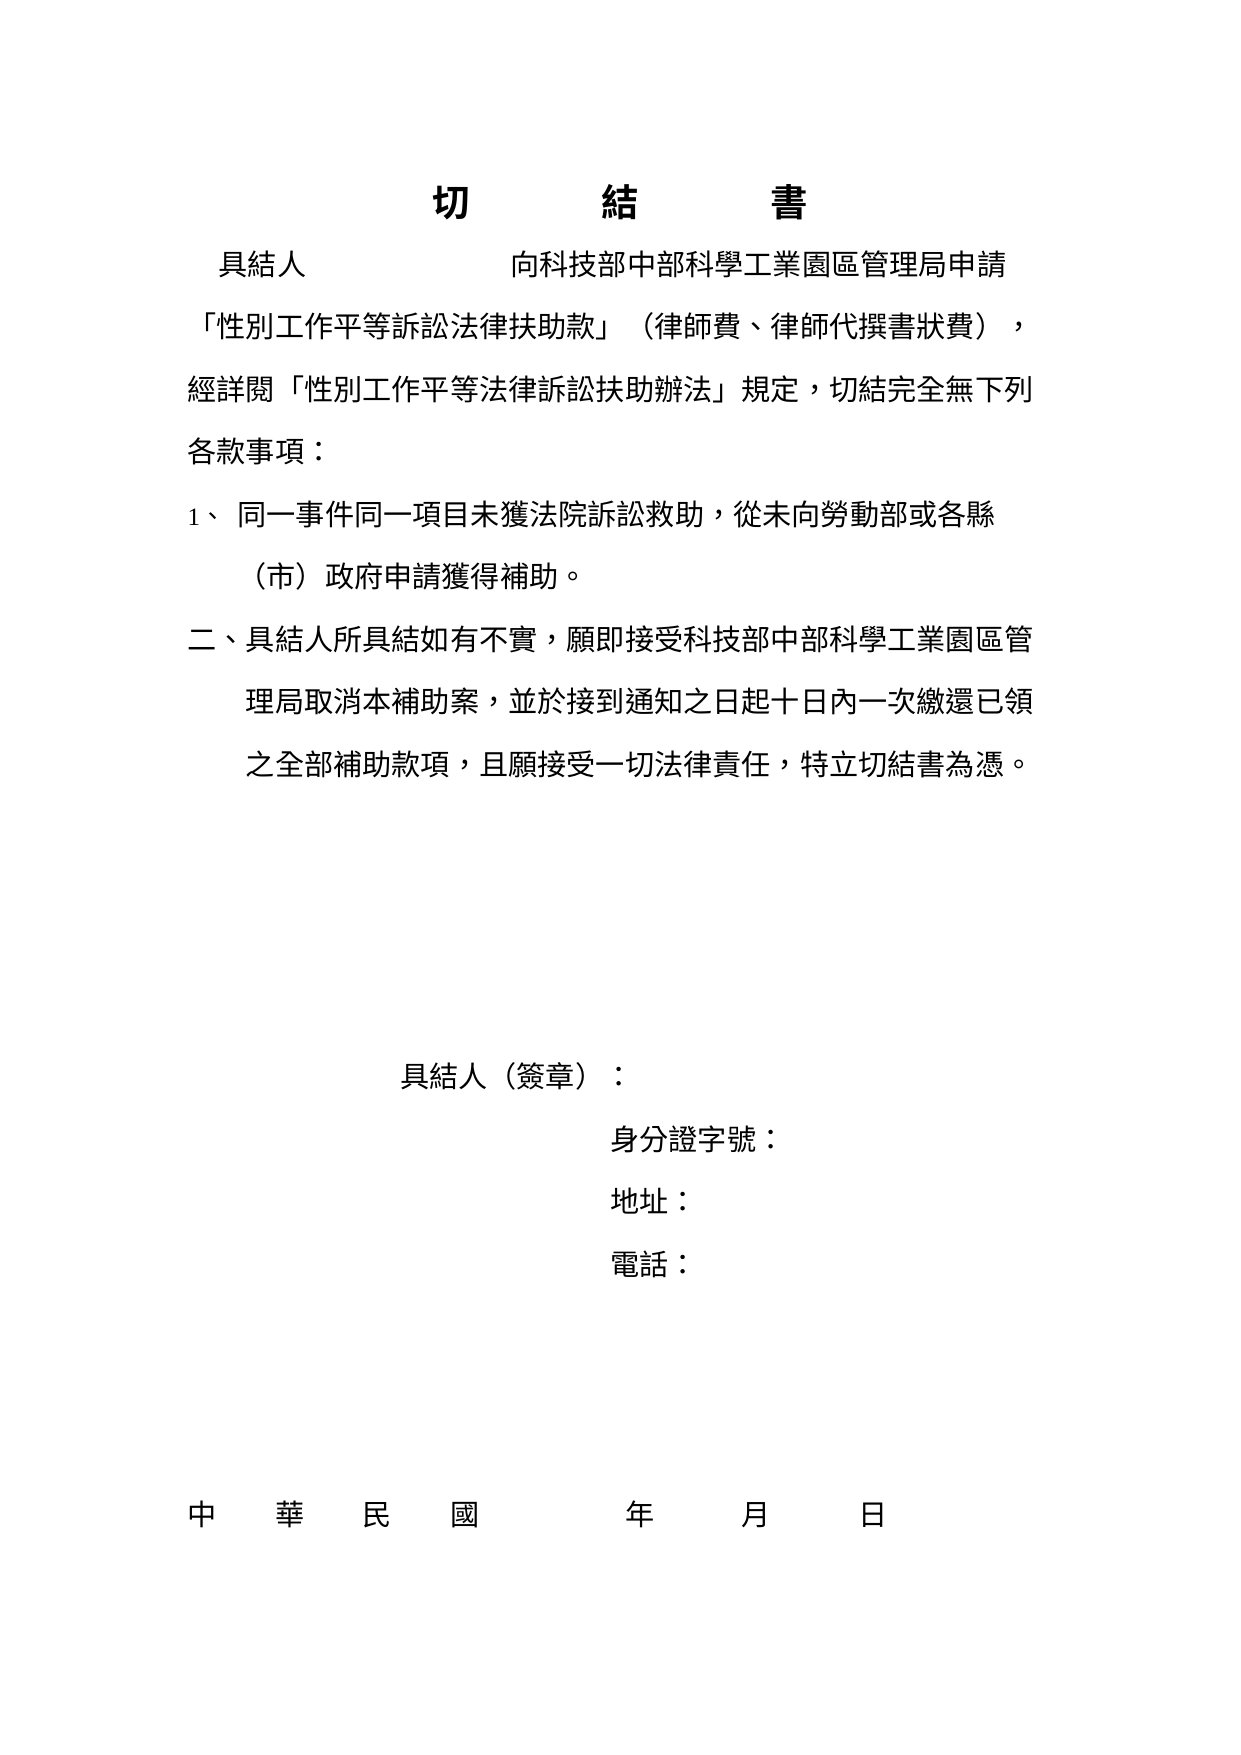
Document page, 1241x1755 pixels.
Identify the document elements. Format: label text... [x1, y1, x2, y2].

text 身分證字號： [187, 1096, 1053, 1158]
text 電話： [187, 1221, 1053, 1283]
text 地址： [187, 1158, 1053, 1221]
text 具結人 向科技部中部科學工業園區管理局申請「性別工作平等訴訟法律扶助款」（律師費、律師代撰書狀費），經詳閱「性別工作平等法律訴訟扶助辦法」規定，切結完全無下列各款事項： [187, 221, 1053, 471]
text 二、具結人所具結如有不實，願即接受科技部中部科學工業園區管理局取消本補助案，並於接到通知之日起十日內一次繳還已領之全部補助款項，且願接受一切法律責任，特立切結書為憑。 [187, 596, 1053, 783]
text 中 華 民 國 年 月 日 [187, 1471, 1053, 1533]
text 切 結 書 [187, 158, 1053, 221]
text 具結人（簽章）： [187, 1033, 1053, 1096]
list 同一事件同一項目未獲法院訴訟救助，從未向勞動部或各縣（市）政府申請獲得補助。 [187, 471, 1053, 596]
